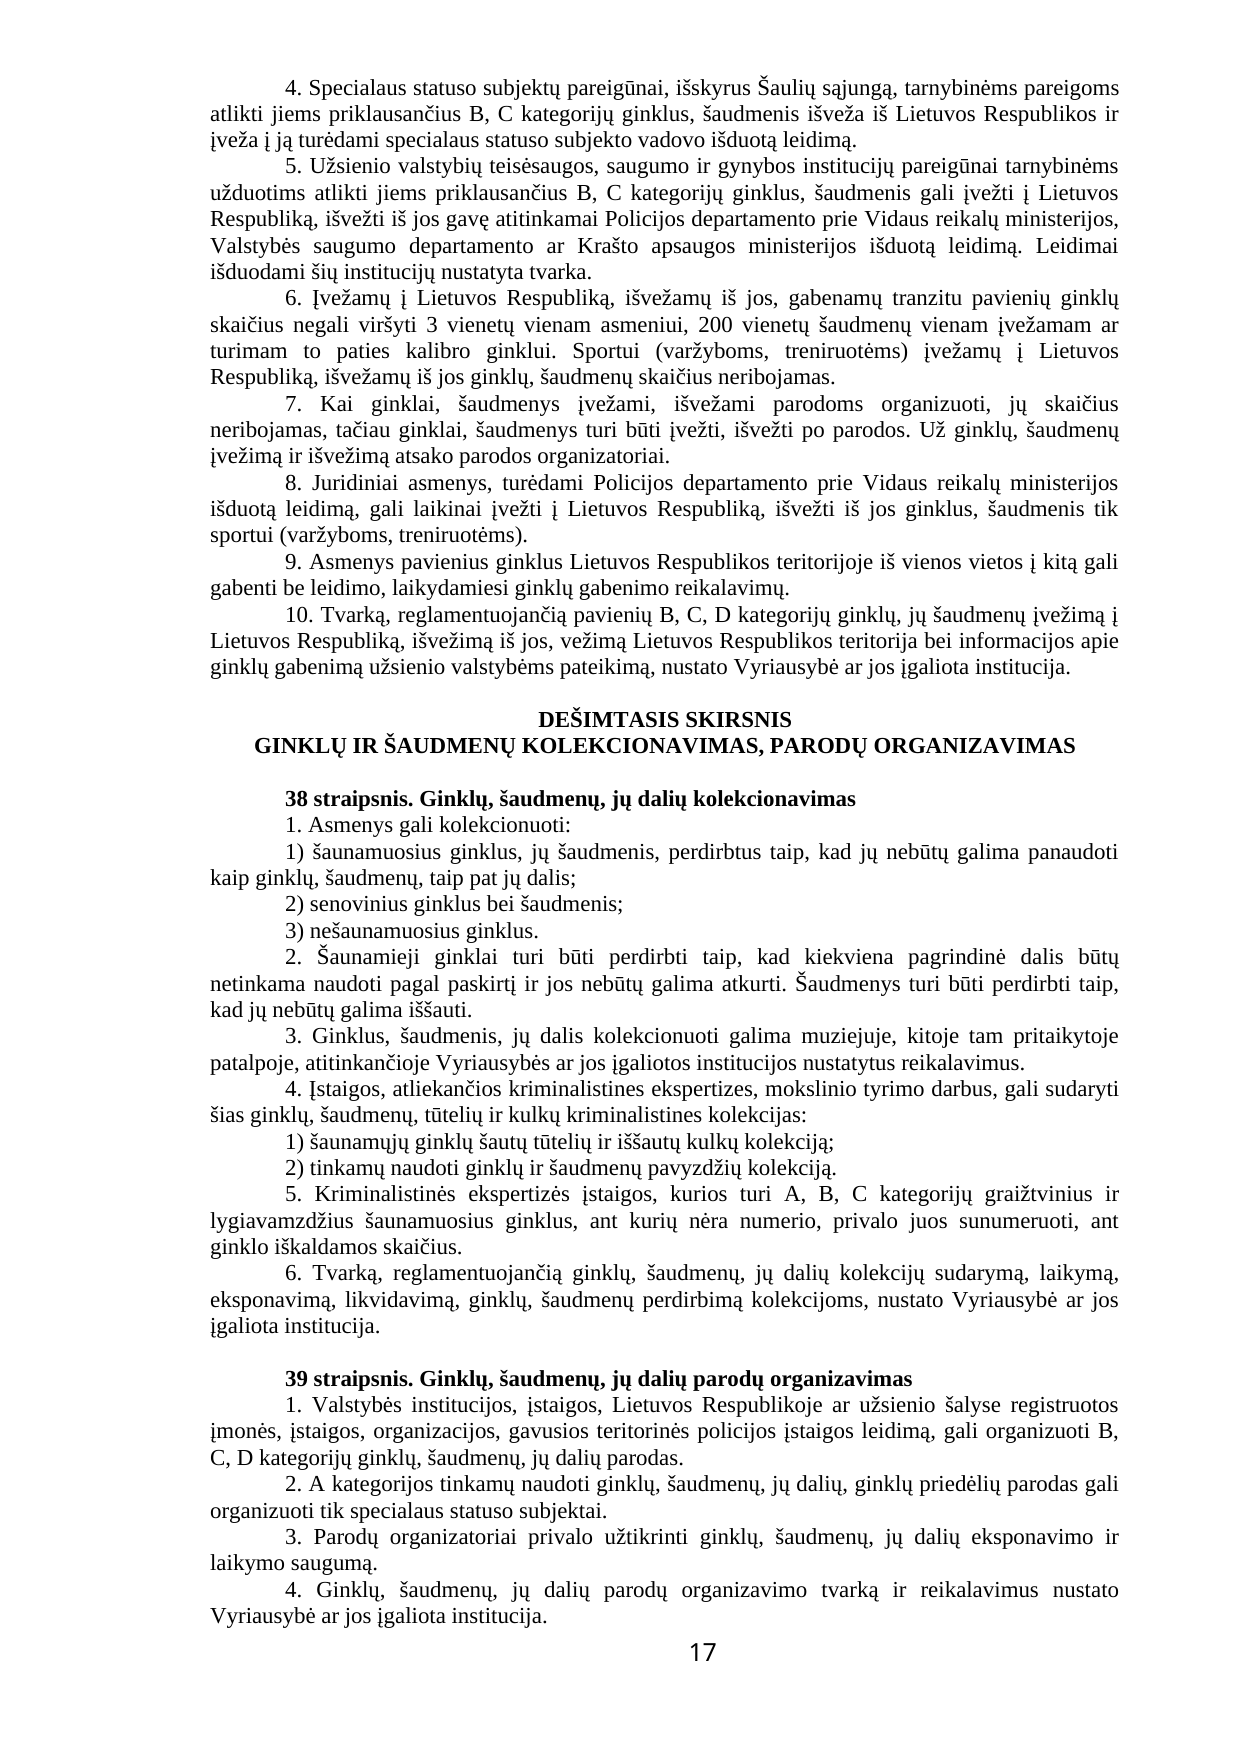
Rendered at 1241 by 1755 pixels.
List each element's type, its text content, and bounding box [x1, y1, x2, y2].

text 3) nešaunamuosius ginklus. [210, 917, 1120, 943]
text 2) senovinius ginklus bei šaudmenis; [210, 891, 1120, 917]
text 38 straipsnis. Ginklų, šaudmenų, jų dalių kolekcionavimas [210, 785, 1120, 811]
text 8. Juridiniai asmenys, turėdami Policijos departamento prie Vidaus reikalų ministerijos išduotą leidimą, gali laikinai įvežti į Lietuvos Respubliką, išvežti iš jos ginklus, šaudmenis tik sportui (varžyboms, treniruotėms). [210, 469, 1120, 548]
text 4. Įstaigos, atliekančios kriminalistines ekspertizes, mokslinio tyrimo darbus, gali sudaryti šias ginklų, šaudmenų, tūtelių ir kulkų kriminalistines kolekcijas: [210, 1075, 1120, 1128]
subtitle DEŠIMTASIS SKIRSNIS [210, 706, 1120, 732]
text 2) tinkamų naudoti ginklų ir šaudmenų pavyzdžių kolekciją. [210, 1154, 1120, 1180]
text 6. Įvežamų į Lietuvos Respubliką, išvežamų iš jos, gabenamų tranzitu pavienių ginklų skaičius negali viršyti 3 vienetų vienam asmeniui, 200 vienetų šaudmenų vienam įvežamam ar turimam to paties kalibro ginklui. Sportui (varžyboms, treniruotėms) įvežamų į Lietuvos Respubliką, išvežamų iš jos ginklų, šaudmenų skaičius neribojamas. [210, 284, 1120, 390]
text 5. Užsienio valstybių teisėsaugos, saugumo ir gynybos institucijų pareigūnai tarnybinėms užduotims atlikti jiems priklausančius B, C kategorijų ginklus, šaudmenis gali įvežti į Lietuvos Respubliką, išvežti iš jos gavę atitinkamai Policijos departamento prie Vidaus reikalų ministerijos, Valstybės saugumo departamento ar Krašto apsaugos ministerijos išduotą leidimą. Leidimai išduodami šių institucijų nustatyta tvarka. [210, 153, 1120, 284]
text 7. Kai ginklai, šaudmenys įvežami, išvežami parodoms organizuoti, jų skaičius neribojamas, tačiau ginklai, šaudmenys turi būti įvežti, išvežti po parodos. Už ginklų, šaudmenų įvežimą ir išvežimą atsako parodos organizatoriai. [210, 390, 1120, 469]
text 4. Specialaus statuso subjektų pareigūnai, išskyrus Šaulių sąjungą, tarnybinėms pareigoms atlikti jiems priklausančius B, C kategorijų ginklus, šaudmenis išveža iš Lietuvos Respublikos ir įveža į ją turėdami specialaus statuso subjekto vadovo išduotą leidimą. [210, 73, 1120, 153]
text 6. Tvarką, reglamentuojančią ginklų, šaudmenų, jų dalių kolekcijų sudarymą, laikymą, eksponavimą, likvidavimą, ginklų, šaudmenų perdirbimą kolekcijoms, nustato Vyriausybė ar jos įgaliota institucija. [210, 1259, 1120, 1338]
text 1) šaunamųjų ginklų šautų tūtelių ir iššautų kulkų kolekciją; [210, 1128, 1120, 1154]
subtitle GINKLŲ IR ŠAUDMENų kolekcionavimas, Parodų organizavimas [210, 732, 1120, 759]
text 10. Tvarką, reglamentuojančią pavienių B, C, D kategorijų ginklų, jų šaudmenų įvežimą į Lietuvos Respubliką, išvežimą iš jos, vežimą Lietuvos Respublikos teritorija bei informacijos apie ginklų gabenimą užsienio valstybėms pateikimą, nustato Vyriausybė ar jos įgaliota institucija. [210, 601, 1120, 680]
text 39 straipsnis. Ginklų, šaudmenų, jų dalių parodų organizavimas [210, 1365, 1120, 1391]
text 3. Parodų organizatoriai privalo užtikrinti ginklų, šaudmenų, jų dalių eksponavimo ir laikymo saugumą. [210, 1523, 1120, 1576]
text 1. Asmenys gali kolekcionuoti: [210, 811, 1120, 838]
text 2. A kategorijos tinkamų naudoti ginklų, šaudmenų, jų dalių, ginklų priedėlių parodas gali organizuoti tik specialaus statuso subjektai. [210, 1470, 1120, 1523]
text 2. Šaunamieji ginklai turi būti perdirbti taip, kad kiekviena pagrindinė dalis būtų netinkama naudoti pagal paskirtį ir jos nebūtų galima atkurti. Šaudmenys turi būti perdirbti taip, kad jų nebūtų galima iššauti. [210, 943, 1120, 1022]
text 1) šaunamuosius ginklus, jų šaudmenis, perdirbtus taip, kad jų nebūtų galima panaudoti kaip ginklų, šaudmenų, taip pat jų dalis; [210, 838, 1120, 891]
text 4. Ginklų, šaudmenų, jų dalių parodų organizavimo tvarką ir reikalavimus nustato Vyriausybė ar jos įgaliota institucija. [210, 1576, 1120, 1628]
text 1. Valstybės institucijos, įstaigos, Lietuvos Respublikoje ar užsienio šalyse registruotos įmonės, įstaigos, organizacijos, gavusios teritorinės policijos įstaigos leidimą, gali organizuoti B, C, D kategorijų ginklų, šaudmenų, jų dalių parodas. [210, 1391, 1120, 1470]
text 9. Asmenys pavienius ginklus Lietuvos Respublikos teritorijoje iš vienos vietos į kitą gali gabenti be leidimo, laikydamiesi ginklų gabenimo reikalavimų. [210, 548, 1120, 601]
text 3. Ginklus, šaudmenis, jų dalis kolekcionuoti galima muziejuje, kitoje tam pritaikytoje patalpoje, atitinkančioje Vyriausybės ar jos įgaliotos institucijos nustatytus reikalavimus. [210, 1022, 1120, 1075]
text 5. Kriminalistinės ekspertizės įstaigos, kurios turi A, B, C kategorijų graižtvinius ir lygiavamzdžius šaunamuosius ginklus, ant kurių nėra numerio, privalo juos sunumeruoti, ant ginklo iškaldamos skaičius. [210, 1180, 1120, 1259]
